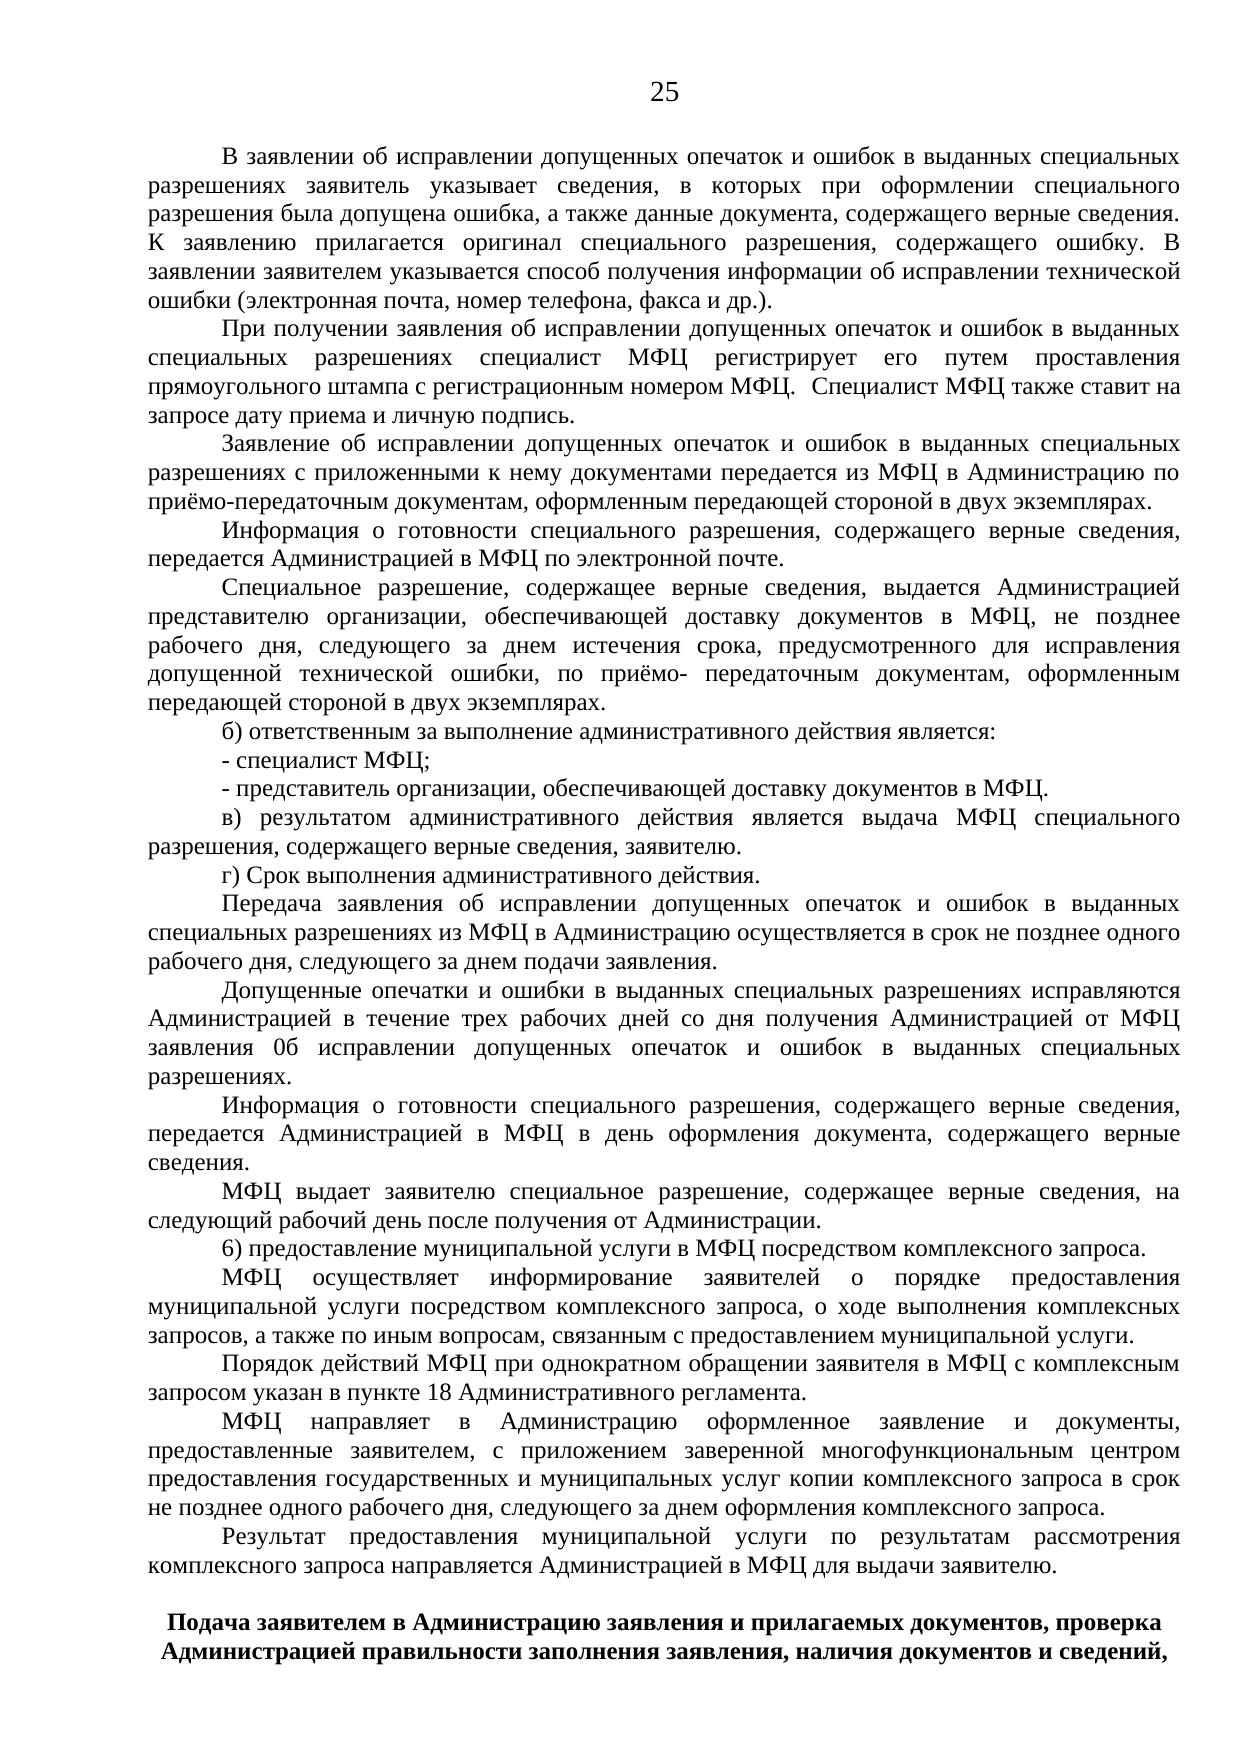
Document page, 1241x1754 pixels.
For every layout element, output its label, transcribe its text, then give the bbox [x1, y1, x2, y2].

text Информация о готовности специального разрешения, содержащего верные сведения, передается Администрацией в МФЦ в день оформления документа, содержащего верные сведения. [148, 1090, 1181, 1176]
text Допущенные опечатки и ошибки в выданных специальных разрешениях исправляются Администрацией в течение трех рабочих дней со дня получения Администрацией от МФЦ заявления 0б исправлении допущенных опечаток и ошибок в выданных специальных разрешениях. [148, 975, 1181, 1090]
text При получении заявления об исправлении допущенных опечаток и ошибок в выданных специальных разрешениях специалист МФЦ регистрирует его путем проставления прямоугольного штампа с регистрационным номером МФЦ. Специалист МФЦ также ставит на запросе дату приема и личную подпись. [148, 313, 1181, 428]
text - представитель организации, обеспечивающей доставку документов в МФЦ. [148, 773, 1181, 802]
text 6) предоставление муниципальной услуги в МФЦ посредством комплексного запроса. [148, 1233, 1181, 1262]
text Результат предоставления муниципальной услуги по результатам рассмотрения комплексного запроса направляется Администрацией в МФЦ для выдачи заявителю. [148, 1521, 1181, 1578]
text МФЦ направляет в Администрацию оформленное заявление и документы, предоставленные заявителем, с приложением заверенной многофункциональным центром предоставления государственных и муниципальных услуг копии комплексного запроса в срок не позднее одного рабочего дня, следующего за днем оформления комплексного запроса. [148, 1406, 1181, 1521]
text г) Срок выполнения административного действия. [148, 860, 1181, 888]
text - специалист МФЦ; [148, 745, 1181, 773]
text б) ответственным за выполнение административного действия является: [148, 716, 1181, 745]
text Заявление об исправлении допущенных опечаток и ошибок в выданных специальных разрешениях с приложенными к нему документами передается из МФЦ в Администрацию по приёмо-передаточным документам, оформленным передающей стороной в двух экземплярах. [148, 428, 1181, 515]
text Информация о готовности специального разрешения, содержащего верные сведения, передается Администрацией в МФЦ по электронной почте. [148, 515, 1181, 572]
text Подача заявителем в Администрацию заявления и прилагаемых документов, проверка Администрацией правильности заполнения заявления, наличия документов и сведений, [148, 1607, 1181, 1665]
text Передача заявления об исправлении допущенных опечаток и ошибок в выданных специальных разрешениях из МФЦ в Администрацию осуществляется в срок не позднее одного рабочего дня, следующего за днем подачи заявления. [148, 888, 1181, 975]
text В заявлении об исправлении допущенных опечаток и ошибок в выданных специальных разрешениях заявитель указывает сведения, в которых при оформлении специального разрешения была допущена ошибка, а также данные документа, содержащего верные сведения. К заявлению прилагается оригинал специального разрешения, содержащего ошибку. В заявлении заявителем указывается способ получения информации об исправлении технической ошибки (электронная почта, номер телефона, факса и др.). [148, 141, 1181, 313]
text в) результатом административного действия является выдача МФЦ специального разрешения, содержащего верные сведения, заявителю. [148, 802, 1181, 860]
text МФЦ осуществляет информирование заявителей о порядке предоставления муниципальной услуги посредством комплексного запроса, о ходе выполнения комплексных запросов, а также по иным вопросам, связанным с предоставлением муниципальной услуги. [148, 1262, 1181, 1348]
text МФЦ выдает заявителю специальное разрешение, содержащее верные сведения, на следующий рабочий день после получения от Администрации. [148, 1176, 1181, 1233]
text Специальное разрешение, содержащее верные сведения, выдается Администрацией представителю организации, обеспечивающей доставку документов в МФЦ, не позднее рабочего дня, следующего за днем истечения срока, предусмотренного для исправления допущенной технической ошибки, по приёмо- передаточным документам, оформленным передающей стороной в двух экземплярах. [148, 572, 1181, 716]
text Порядок действий МФЦ при однократном обращении заявителя в МФЦ с комплексным запросом указан в пункте 18 Административного регламента. [148, 1348, 1181, 1406]
